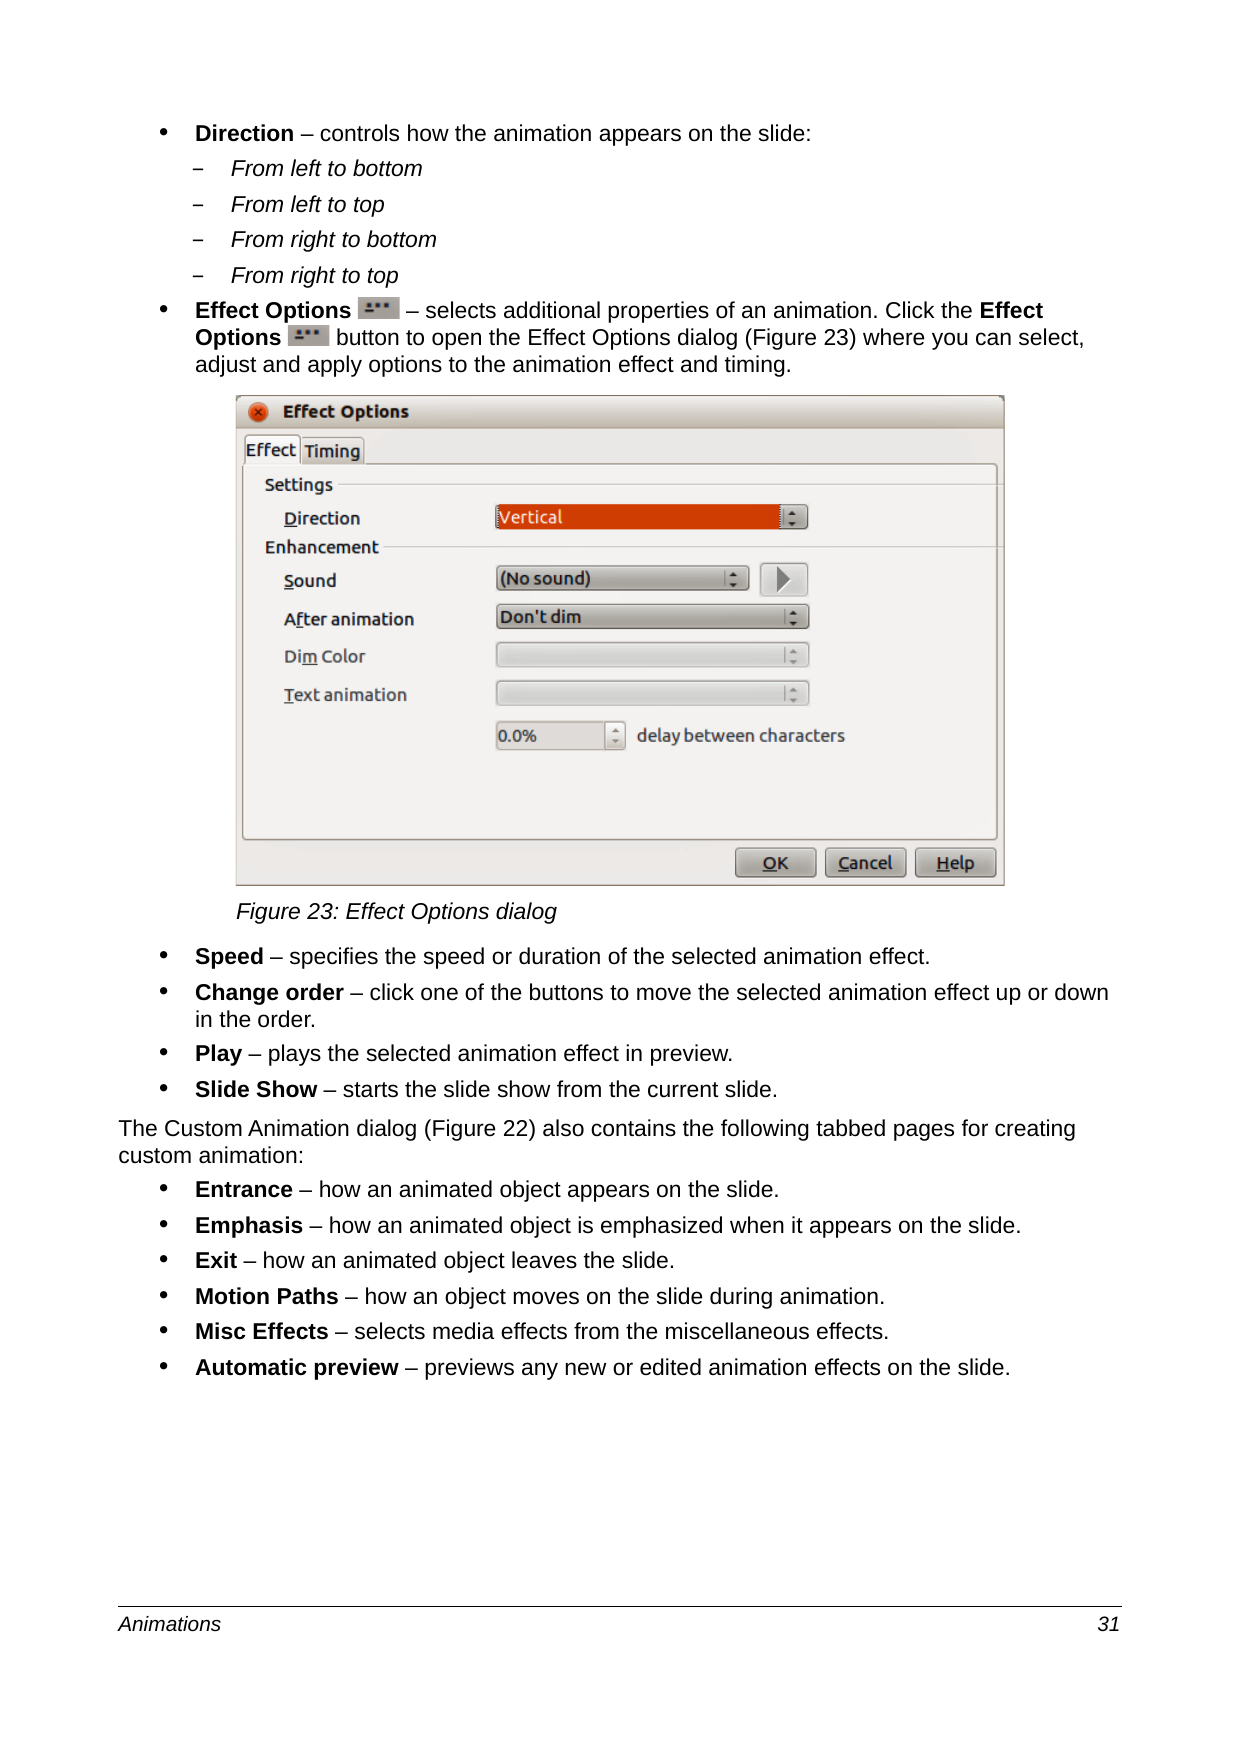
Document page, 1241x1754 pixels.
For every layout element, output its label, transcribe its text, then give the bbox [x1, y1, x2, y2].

list Effect Options – selects additional properties of an animation. Click the Effect Options button to open the Effect Options dialog (Figure 23) where you can select, adjust and apply options to the animation effect and timing. [156, 295, 1122, 377]
list Change order – click one of the buttons to move the selected animation effect up or down in the order. [156, 977, 1122, 1032]
list Automatic preview – previews any new or edited animation effects on the slide. [156, 1352, 1122, 1381]
list Exit – how an animated object leaves the slide. [156, 1245, 1122, 1274]
picture [235, 395, 1005, 886]
list Entrance – how an animated object appears on the slide. [156, 1174, 1122, 1204]
list Direction – controls how the animation appears on the slide: [156, 118, 1122, 147]
list Misc Effects – selects media effects from the miscellaneous effects. [156, 1316, 1122, 1345]
list Emphasis – how an animated object is emphasized when it appears on the slide. [156, 1210, 1122, 1239]
list Play – plays the selected animation effect in preview. [156, 1038, 1122, 1068]
list Speed – specifies the speed or duration of the selected animation effect. [156, 941, 1122, 970]
list From right to bottom [192, 224, 1122, 253]
list The Custom Animation dialog (Figure 22) also contains the following tabbed pages for creating custom animation: [118, 1115, 1122, 1168]
list From left to top [192, 189, 1122, 218]
list From right to top [192, 260, 1122, 289]
picture [357, 297, 400, 319]
list Slide Show – starts the slide show from the current slide. [156, 1074, 1122, 1103]
list Motion Paths – how an object moves on the slide during animation. [156, 1281, 1122, 1310]
picture [287, 325, 330, 346]
text Figure 23: Effect Options dialog [236, 898, 1004, 924]
list From left to bottom [192, 153, 1122, 183]
